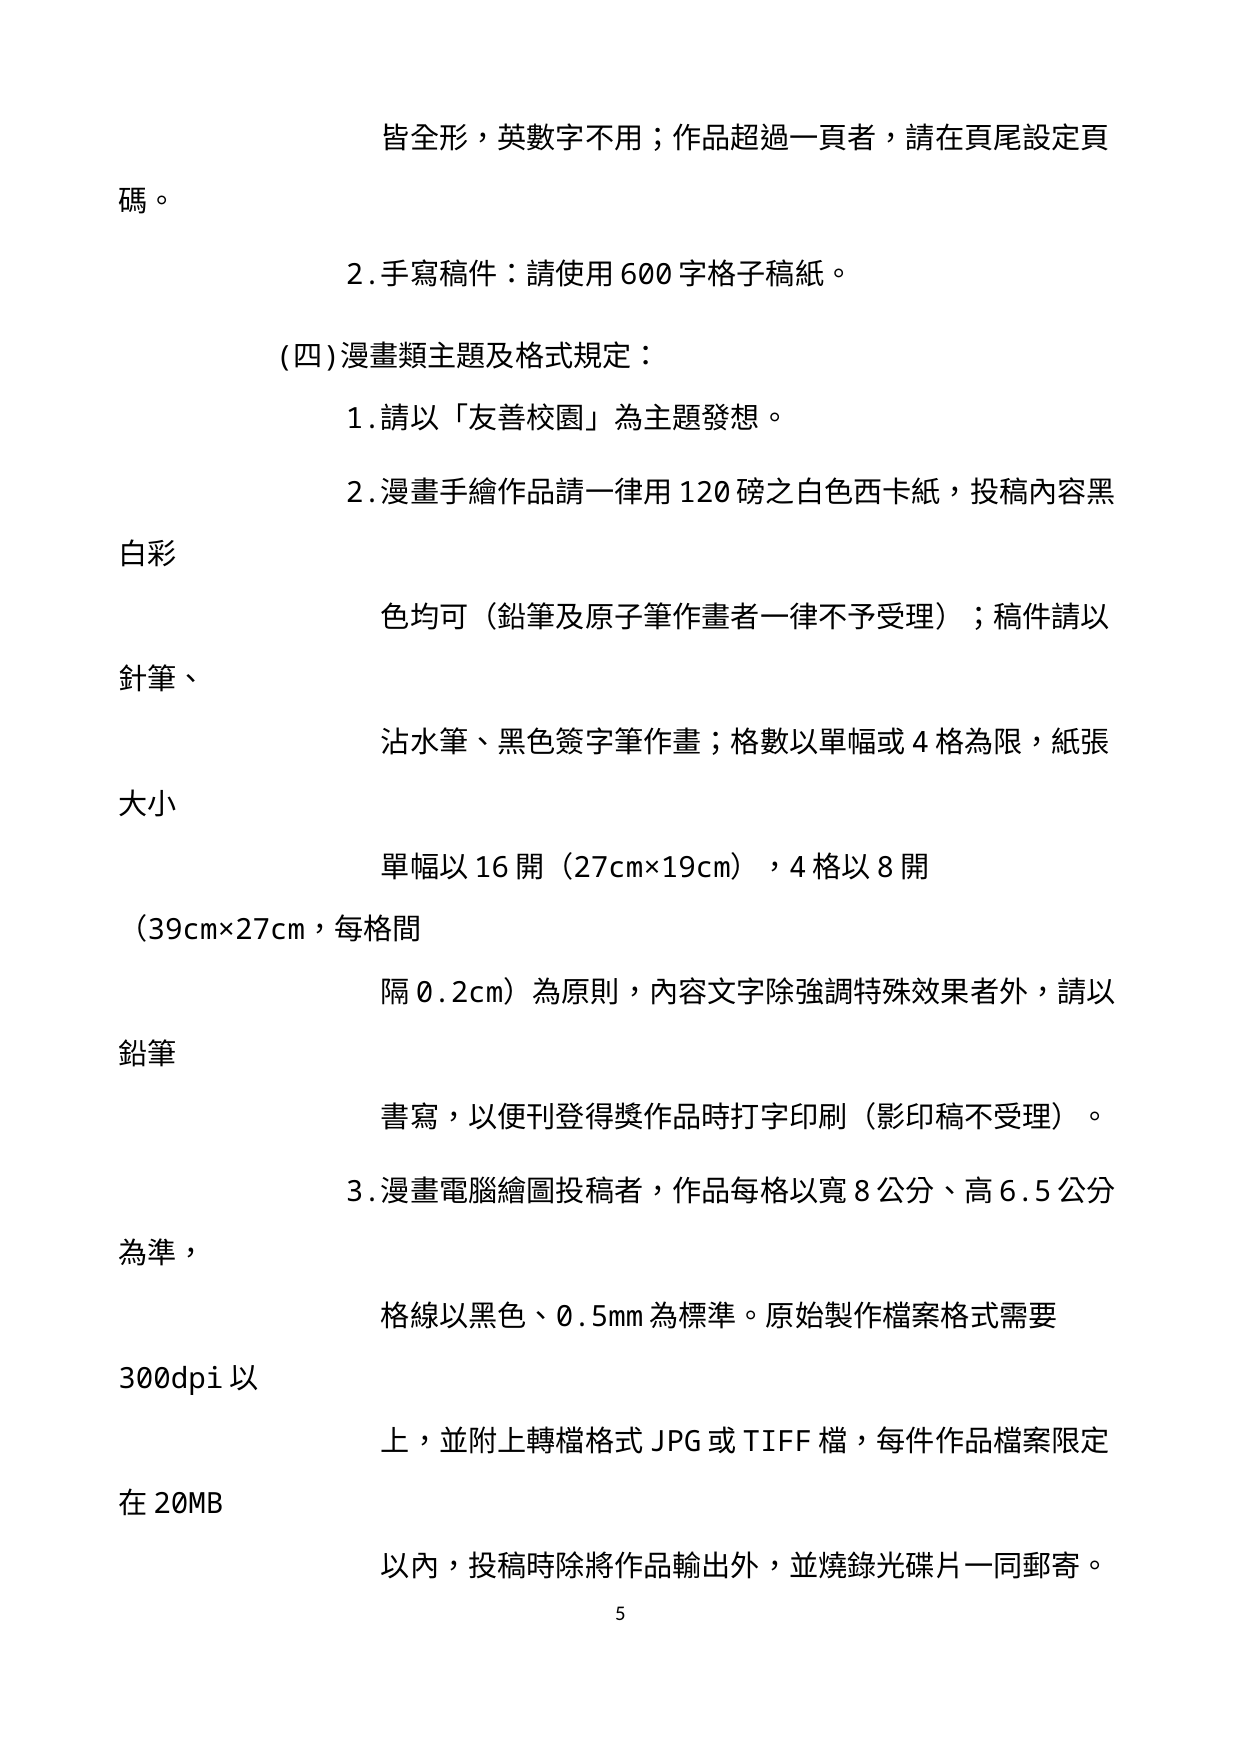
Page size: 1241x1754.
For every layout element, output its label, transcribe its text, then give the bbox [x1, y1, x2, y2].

text 2.漫畫手繪作品請一律用120磅之白色西卡紙，投稿內容黑白彩 [118, 448, 1122, 573]
text 2.手寫稿件：請使用600字格子稿紙。 [118, 230, 1122, 293]
text 色均可（鉛筆及原子筆作畫者一律不予受理）；稿件請以針筆、 [118, 573, 1122, 698]
text 格線以黑色、0.5mm為標準。原始製作檔案格式需要300dpi以 [118, 1272, 1122, 1397]
text 1.請以「友善校園」為主題發想。 [118, 374, 1122, 437]
text 以內，投稿時除將作品輸出外，並燒錄光碟片一同郵寄。 [118, 1522, 1122, 1584]
text 書寫，以便刊登得獎作品時打字印刷（影印稿不受理）。 [118, 1073, 1122, 1135]
text (四)漫畫類主題及格式規定： [118, 312, 1122, 374]
text 上，並附上轉檔格式JPG或TIFF檔，每件作品檔案限定在20MB [118, 1397, 1122, 1522]
text 單幅以16開（27cm×19cm），4格以8開（39cm×27cm，每格間 [118, 823, 1122, 948]
text 皆全形，英數字不用；作品超過一頁者，請在頁尾設定頁碼。 [118, 94, 1122, 219]
text 3.漫畫電腦繪圖投稿者，作品每格以寬8公分、高6.5公分為準， [118, 1147, 1122, 1272]
text 隔0.2cm）為原則，內容文字除強調特殊效果者外，請以鉛筆 [118, 948, 1122, 1073]
text 沾水筆、黑色簽字筆作畫；格數以單幅或4格為限，紙張大小 [118, 698, 1122, 823]
